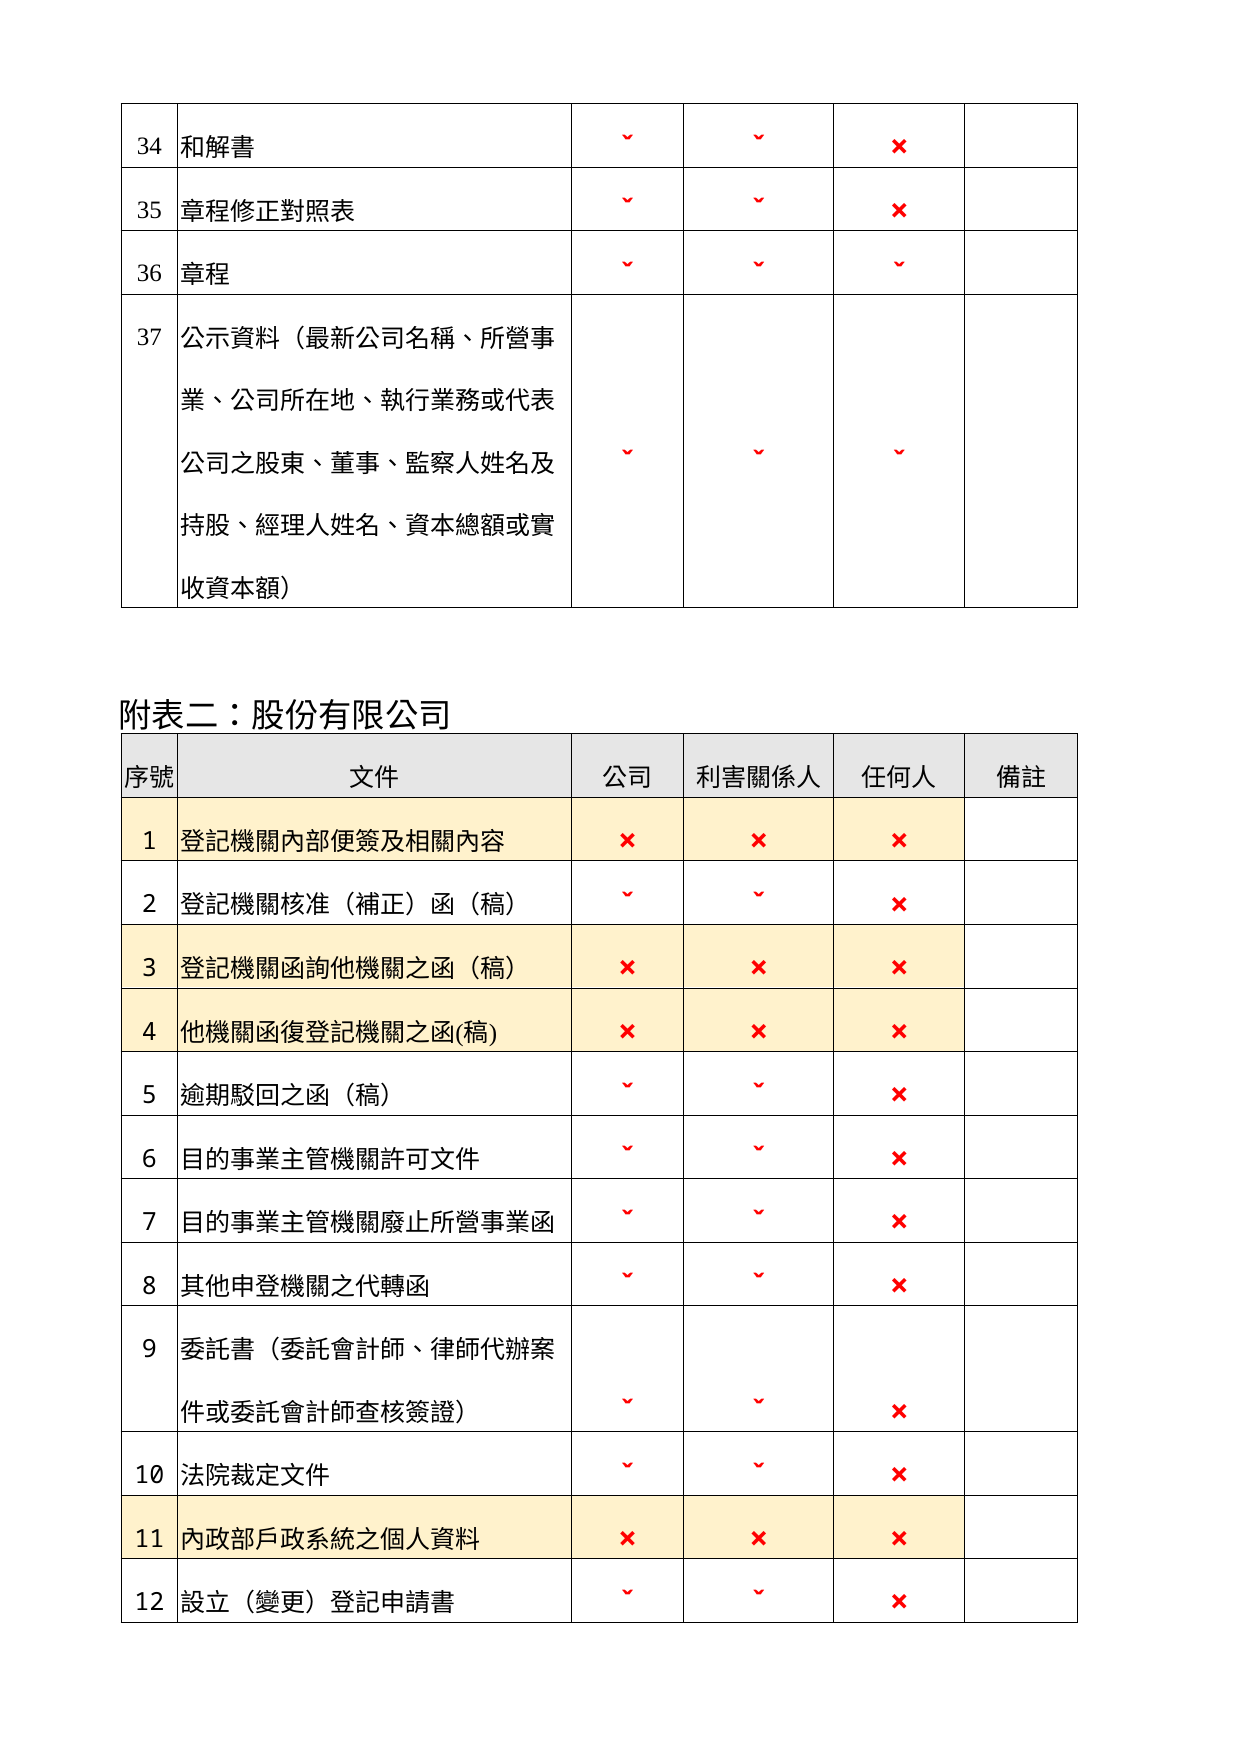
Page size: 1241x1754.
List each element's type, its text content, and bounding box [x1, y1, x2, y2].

table_header 文件 [178, 734, 571, 797]
table_cell × [834, 1116, 964, 1178]
table_cell 5 [122, 1052, 177, 1114]
table_cell ˇ [684, 1306, 833, 1431]
table_cell 1 [122, 798, 177, 860]
table_cell × [834, 798, 964, 860]
table_cell ˇ [684, 168, 833, 230]
table_cell [965, 168, 1077, 230]
table_cell 他機關函復登記機關之函(稿) [178, 989, 571, 1051]
table_cell [965, 925, 1077, 987]
table_cell × [572, 798, 683, 860]
table_cell ˇ [684, 1179, 833, 1242]
table_cell [965, 104, 1077, 167]
table_cell × [684, 989, 833, 1051]
table_cell ˇ [572, 1179, 683, 1242]
table_cell ˇ [684, 295, 833, 607]
table_cell 內政部戶政系統之個人資料 [178, 1496, 571, 1558]
table_cell × [834, 1432, 964, 1495]
table_cell [965, 1559, 1077, 1622]
table_cell × [834, 861, 964, 924]
text 附表二：股份有限公司 [118, 608, 1107, 733]
table_cell ˇ [684, 1432, 833, 1495]
table_cell × [684, 925, 833, 987]
table_cell [965, 989, 1077, 1051]
table_cell × [834, 168, 964, 230]
table_cell ˇ [834, 231, 964, 294]
table_cell 10 [122, 1432, 177, 1495]
table_cell × [834, 1052, 964, 1114]
table_cell 章程修正對照表 [178, 168, 571, 230]
table_cell [965, 231, 1077, 294]
table_cell [965, 861, 1077, 924]
table_cell 設立（變更）登記申請書 [178, 1559, 571, 1622]
table_cell × [834, 1179, 964, 1242]
table_cell ˇ [684, 231, 833, 294]
table_cell ˇ [684, 1116, 833, 1178]
table_cell 9 [122, 1306, 177, 1431]
table_cell 法院裁定文件 [178, 1432, 571, 1495]
table_cell [965, 1179, 1077, 1242]
table_cell × [834, 1243, 964, 1305]
table_cell 其他申登機關之代轉函 [178, 1243, 571, 1305]
table_cell 35 [122, 168, 177, 230]
table_cell 章程 [178, 231, 571, 294]
table_cell × [572, 1496, 683, 1558]
table_header 序號 [122, 734, 177, 797]
table_cell ˇ [572, 1559, 683, 1622]
table_cell × [684, 1496, 833, 1558]
table_cell 和解書 [178, 104, 571, 167]
table_cell 登記機關核准（補正）函（稿） [178, 861, 571, 924]
table_cell [965, 1432, 1077, 1495]
table_cell 6 [122, 1116, 177, 1178]
table_header 任何人 [834, 734, 964, 797]
table_cell × [684, 798, 833, 860]
table_cell ˇ [684, 861, 833, 924]
table_cell ˇ [572, 1432, 683, 1495]
table_cell ˇ [572, 1116, 683, 1178]
table_cell 34 [122, 104, 177, 167]
table_cell × [834, 1559, 964, 1622]
table_cell ˇ [684, 1559, 833, 1622]
table_cell ˇ [572, 104, 683, 167]
table_cell ˇ [572, 1052, 683, 1114]
table_cell ˇ [572, 861, 683, 924]
table_cell × [834, 104, 964, 167]
table_cell [965, 295, 1077, 607]
table_cell 8 [122, 1243, 177, 1305]
table_cell [965, 1116, 1077, 1178]
table_cell × [834, 1496, 964, 1558]
table_cell 36 [122, 231, 177, 294]
table_cell ˇ [684, 104, 833, 167]
table_cell × [834, 989, 964, 1051]
table_cell × [572, 989, 683, 1051]
table_cell 目的事業主管機關許可文件 [178, 1116, 571, 1178]
table_cell [965, 798, 1077, 860]
table_header 利害關係人 [684, 734, 833, 797]
table_cell ˇ [572, 1243, 683, 1305]
table_cell [965, 1496, 1077, 1558]
table_cell [965, 1306, 1077, 1431]
table_cell 37 [122, 295, 177, 607]
table_cell [965, 1243, 1077, 1305]
table_cell × [834, 925, 964, 987]
table_cell 4 [122, 989, 177, 1051]
table_header 備註 [965, 734, 1077, 797]
table_cell ˇ [572, 168, 683, 230]
table_cell × [572, 925, 683, 987]
table_cell 公示資料（最新公司名稱、所營事業、公司所在地、執行業務或代表公司之股東、董事、監察人姓名及持股、經理人姓名、資本總額或實收資本額） [178, 295, 571, 607]
table_cell ˇ [572, 231, 683, 294]
table_cell 登記機關函詢他機關之函（稿） [178, 925, 571, 987]
table_cell 11 [122, 1496, 177, 1558]
table_cell ˇ [684, 1243, 833, 1305]
table_cell ˇ [572, 295, 683, 607]
table_header 公司 [572, 734, 683, 797]
table_cell 7 [122, 1179, 177, 1242]
table_cell × [834, 1306, 964, 1431]
table_cell 委託書（委託會計師、律師代辦案件或委託會計師查核簽證） [178, 1306, 571, 1431]
table_cell ˇ [684, 1052, 833, 1114]
table_cell 逾期駁回之函（稿） [178, 1052, 571, 1114]
table_cell [965, 1052, 1077, 1114]
table_cell ˇ [834, 295, 964, 607]
table_cell 12 [122, 1559, 177, 1622]
table_cell ˇ [572, 1306, 683, 1431]
table_cell 登記機關內部便簽及相關內容 [178, 798, 571, 860]
table_cell 3 [122, 925, 177, 987]
table_cell 2 [122, 861, 177, 924]
table_cell 目的事業主管機關廢止所營事業函 [178, 1179, 571, 1242]
